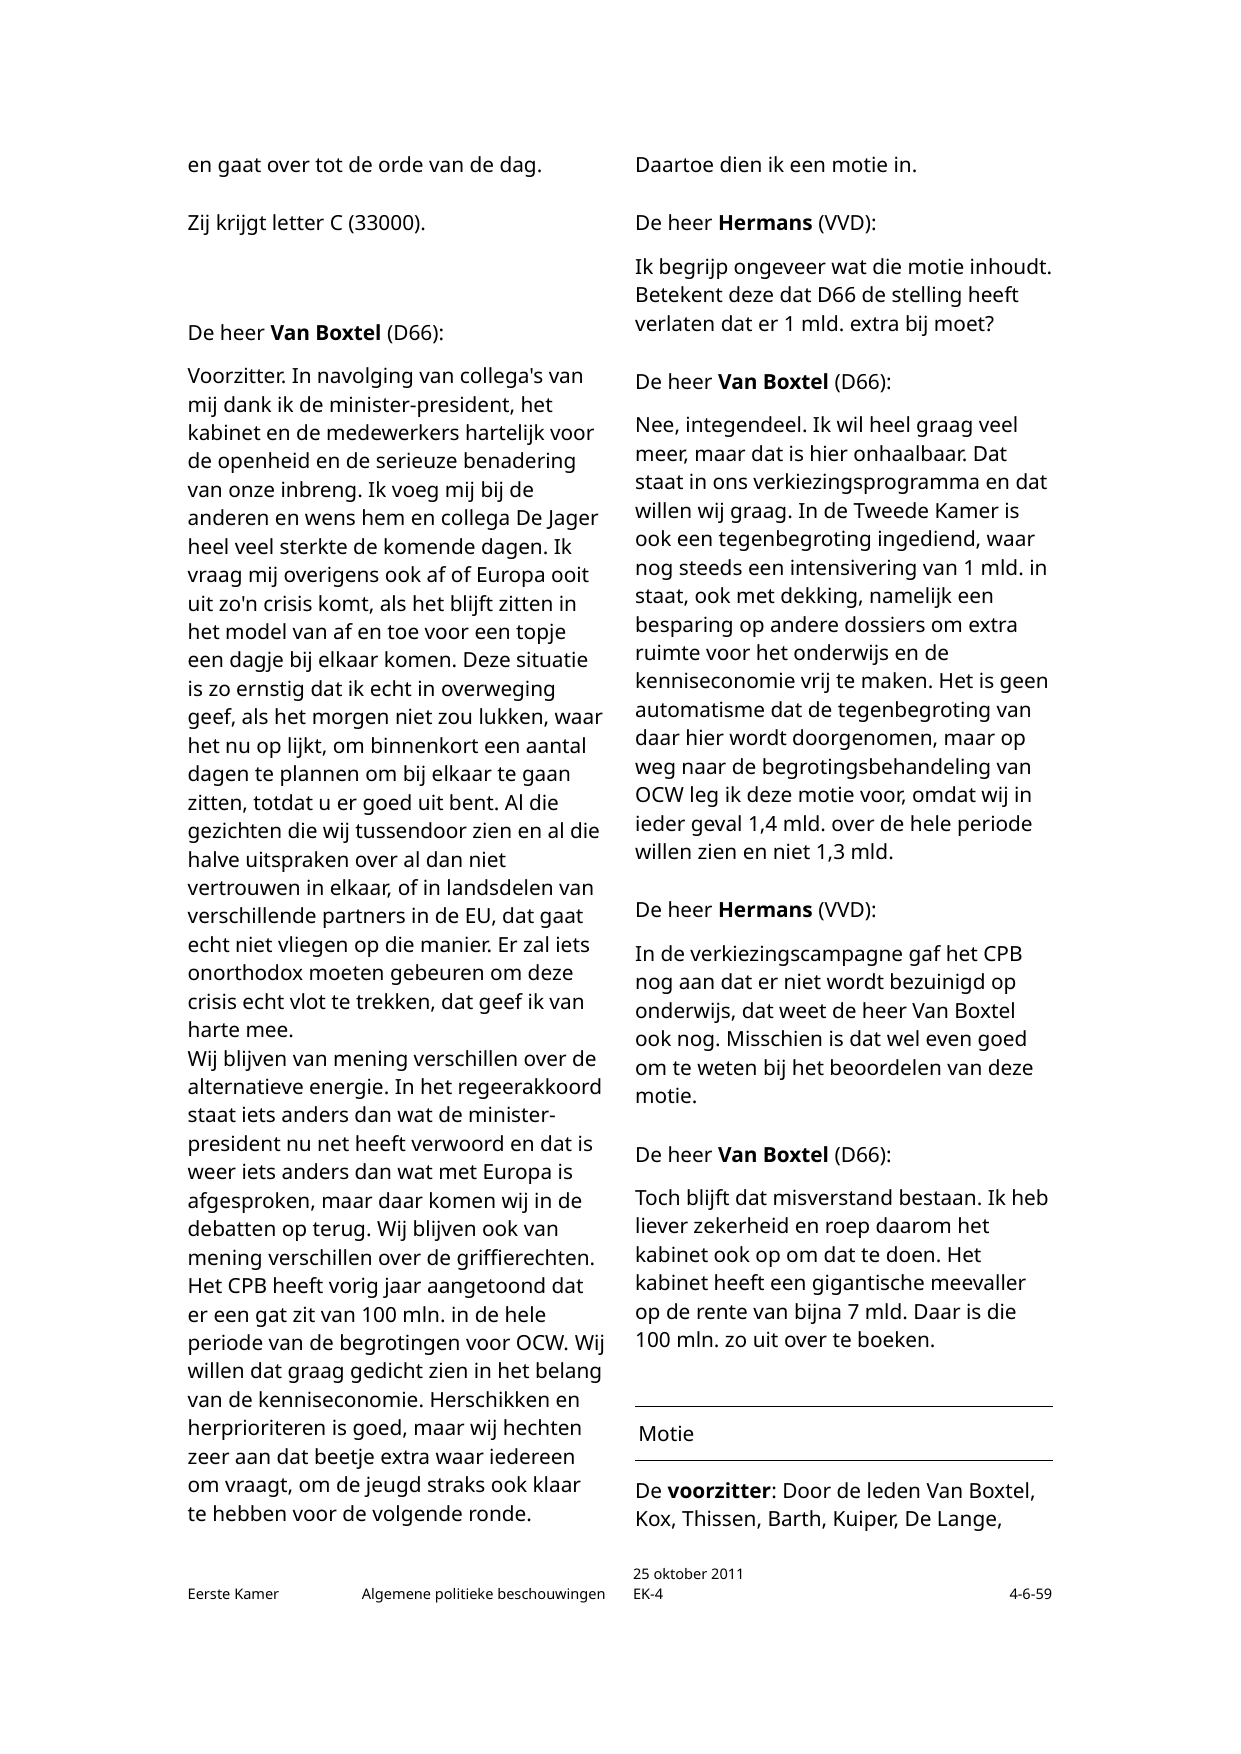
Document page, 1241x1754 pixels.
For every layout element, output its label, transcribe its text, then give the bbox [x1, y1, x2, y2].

text In de verkiezingscampagne gaf het CPB nog aan dat er niet wordt bezuinigd op onderwijs, dat weet de heer Van Boxtel ook nog. Misschien is dat wel even goed om te weten bij het beoordelen van deze motie. [635, 939, 1053, 1110]
text De heer Van Boxtel (D66): [187, 318, 605, 346]
text De heer Hermans (VVD): [635, 896, 1053, 924]
text Wij blijven van mening verschillen over de alternatieve energie. In het regeerakkoord staat iets anders dan wat de minister-president nu net heeft verwoord en dat is weer iets anders dan wat met Europa is afgesproken, maar daar komen wij in de debatten op terug. Wij blijven ook van mening verschillen over de griffierechten. [187, 1044, 605, 1271]
text Het CPB heeft vorig jaar aangetoond dat er een gat zit van 100 mln. in de hele periode van de begrotingen voor OCW. Wij willen dat graag gedicht zien in het belang van de kenniseconomie. Herschikken en herprioriteren is goed, maar wij hechten zeer aan dat beetje extra waar iedereen om vraagt, om de jeugd straks ook klaar te hebben voor de volgende ronde. [187, 1271, 605, 1527]
text Ik begrijp ongeveer wat die motie inhoudt. Betekent deze dat D66 de stelling heeft verlaten dat er 1 mld. extra bij moet? [635, 252, 1053, 337]
text Toch blijft dat misverstand bestaan. Ik heb liever zekerheid en roep daarom het kabinet ook op om dat te doen. Het kabinet heeft een gigantische meevaller op de rente van bijna 7 mld. Daar is die 100 mln. zo uit over te boeken. [635, 1183, 1053, 1354]
text De heer Hermans (VVD): [635, 208, 1053, 237]
text Nee, integendeel. Ik wil heel graag veel meer, maar dat is hier onhaalbaar. Dat staat in ons verkiezingsprogramma en dat willen wij graag. In de Tweede Kamer is ook een tegenbegroting ingediend, waar nog steeds een intensivering van 1 mld. in staat, ook met dekking, namelijk een besparing op andere dossiers om extra ruimte voor het onderwijs en de kenniseconomie vrij te maken. Het is geen automatisme dat de tegenbegroting van daar hier wordt doorgenomen, maar op weg naar de begrotingsbehandeling van OCW leg ik deze motie voor, omdat wij in ieder geval 1,4 mld. over de hele periode willen zien en niet 1,3 mld. [635, 411, 1053, 866]
text De heer Van Boxtel (D66): [635, 367, 1053, 396]
subtitle Motie [635, 1407, 1053, 1460]
text Daartoe dien ik een motie in. [635, 150, 1053, 178]
text Zij krijgt letter C (33000). [187, 208, 605, 237]
text Voorzitter. In navolging van collega's van mij dank ik de minister-president, het kabinet en de medewerkers hartelijk voor de openheid en de serieuze benadering van onze inbreng. Ik voeg mij bij de anderen en wens hem en collega De Jager heel veel sterkte de komende dagen. Ik vraag mij overigens ook af of Europa ooit uit zo'n crisis komt, als het blijft zitten in het model van af en toe voor een topje een dagje bij elkaar komen. Deze situatie is zo ernstig dat ik echt in overweging geef, als het morgen niet zou lukken, waar het nu op lijkt, om binnenkort een aantal dagen te plannen om bij elkaar te gaan zitten, totdat u er goed uit bent. Al die gezichten die wij tussendoor zien en al die halve uitspraken over al dan niet vertrouwen in elkaar, of in landsdelen van verschillende partners in de EU, dat gaat echt niet vliegen op die manier. Er zal iets onorthodox moeten gebeuren om deze crisis echt vlot te trekken, dat geef ik van harte mee. [187, 361, 605, 1044]
text De heer Van Boxtel (D66): [635, 1140, 1053, 1168]
text De voorzitter: Door de leden Van Boxtel, Kox, Thissen, Barth, Kuiper, De Lange, [635, 1476, 1053, 1533]
text en gaat over tot de orde van de dag. [187, 150, 605, 178]
text  [187, 267, 605, 295]
